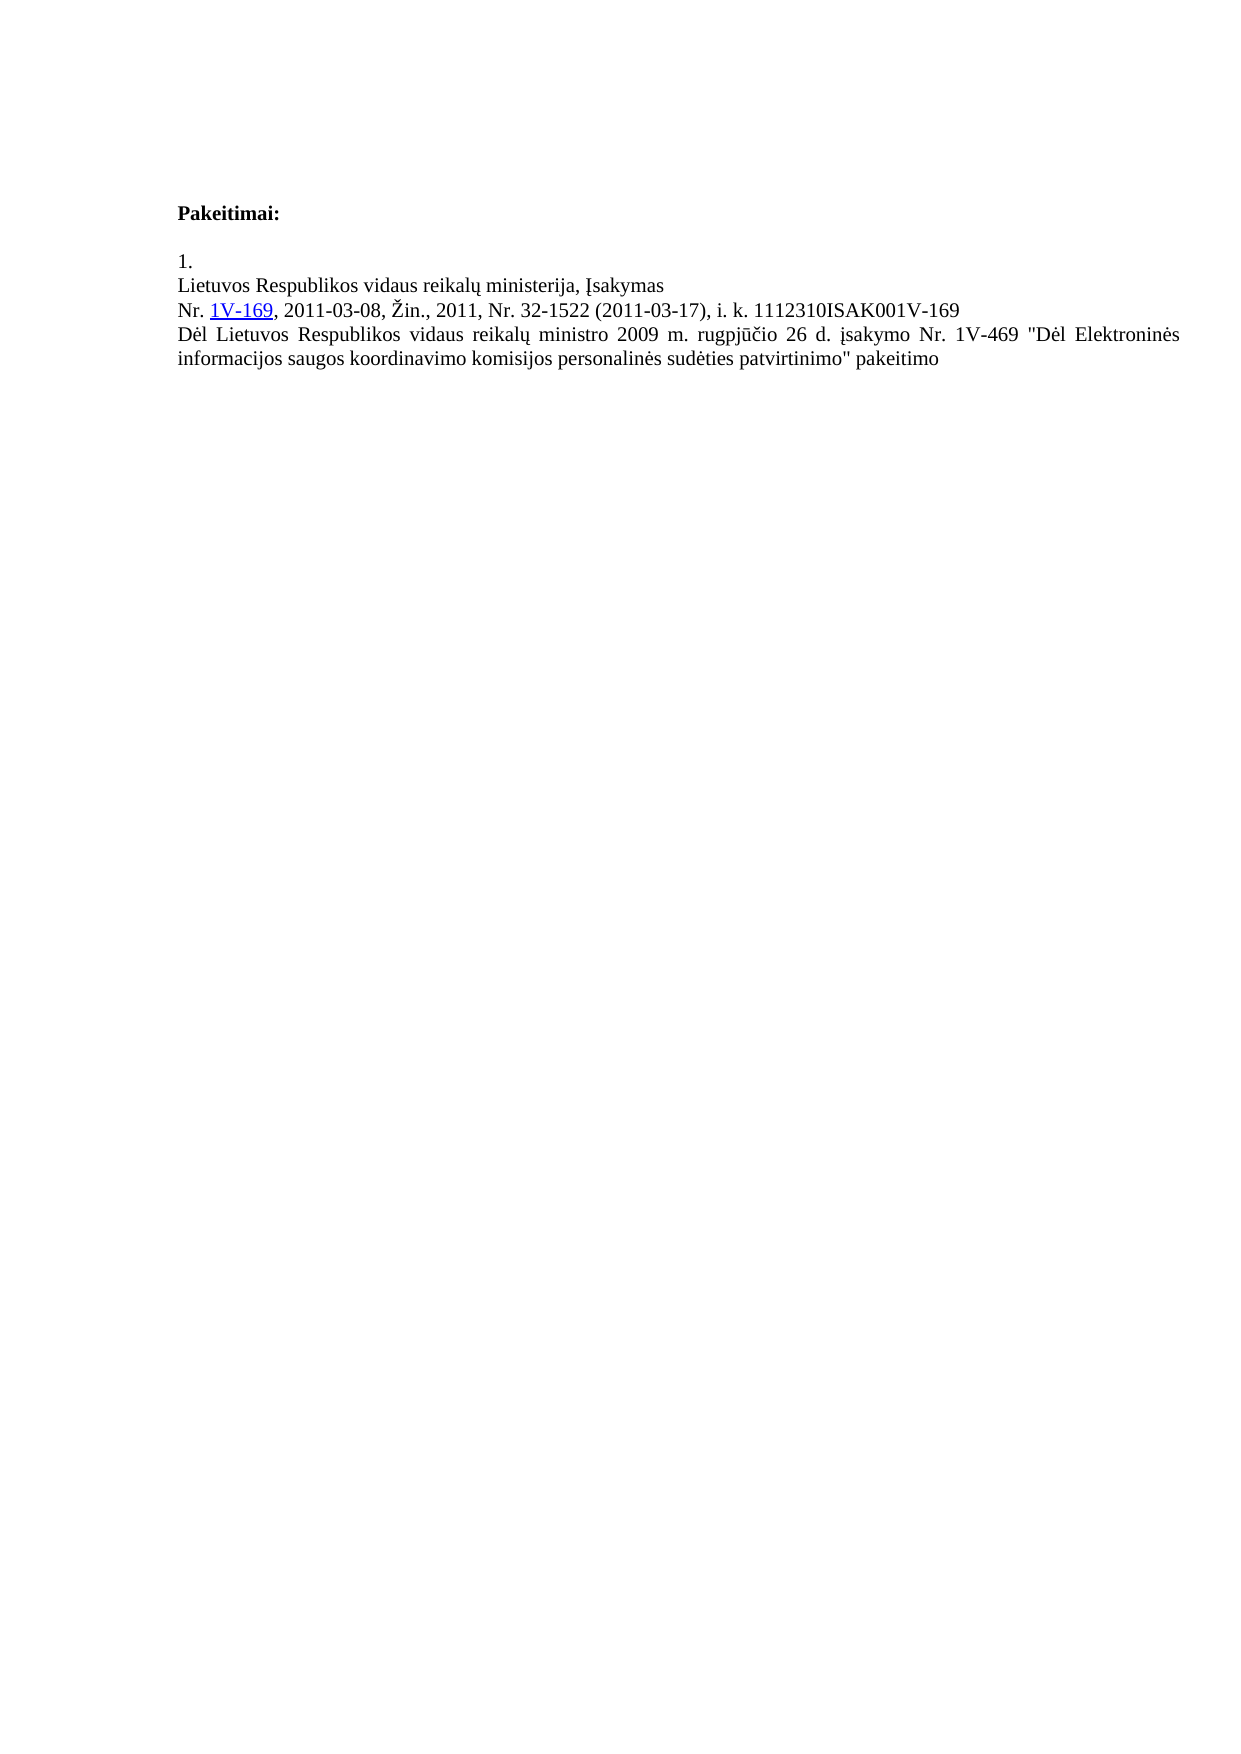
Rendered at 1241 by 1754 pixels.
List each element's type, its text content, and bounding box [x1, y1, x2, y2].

text Lietuvos Respublikos vidaus reikalų ministerija, Įsakymas [177, 273, 1181, 297]
text Pakeitimai: [177, 201, 1181, 225]
text 1. [177, 249, 1181, 273]
text Dėl Lietuvos Respublikos vidaus reikalų ministro 2009 m. rugpjūčio 26 d. įsakymo Nr. 1V-469 "Dėl Elektroninės informacijos saugos koordinavimo komisijos personalinės sudėties patvirtinimo" pakeitimo [177, 322, 1181, 370]
text Nr. 1V-169, 2011-03-08, Žin., 2011, Nr. 32-1522 (2011-03-17), i. k. 1112310ISAK001V-169 [177, 297, 1181, 322]
